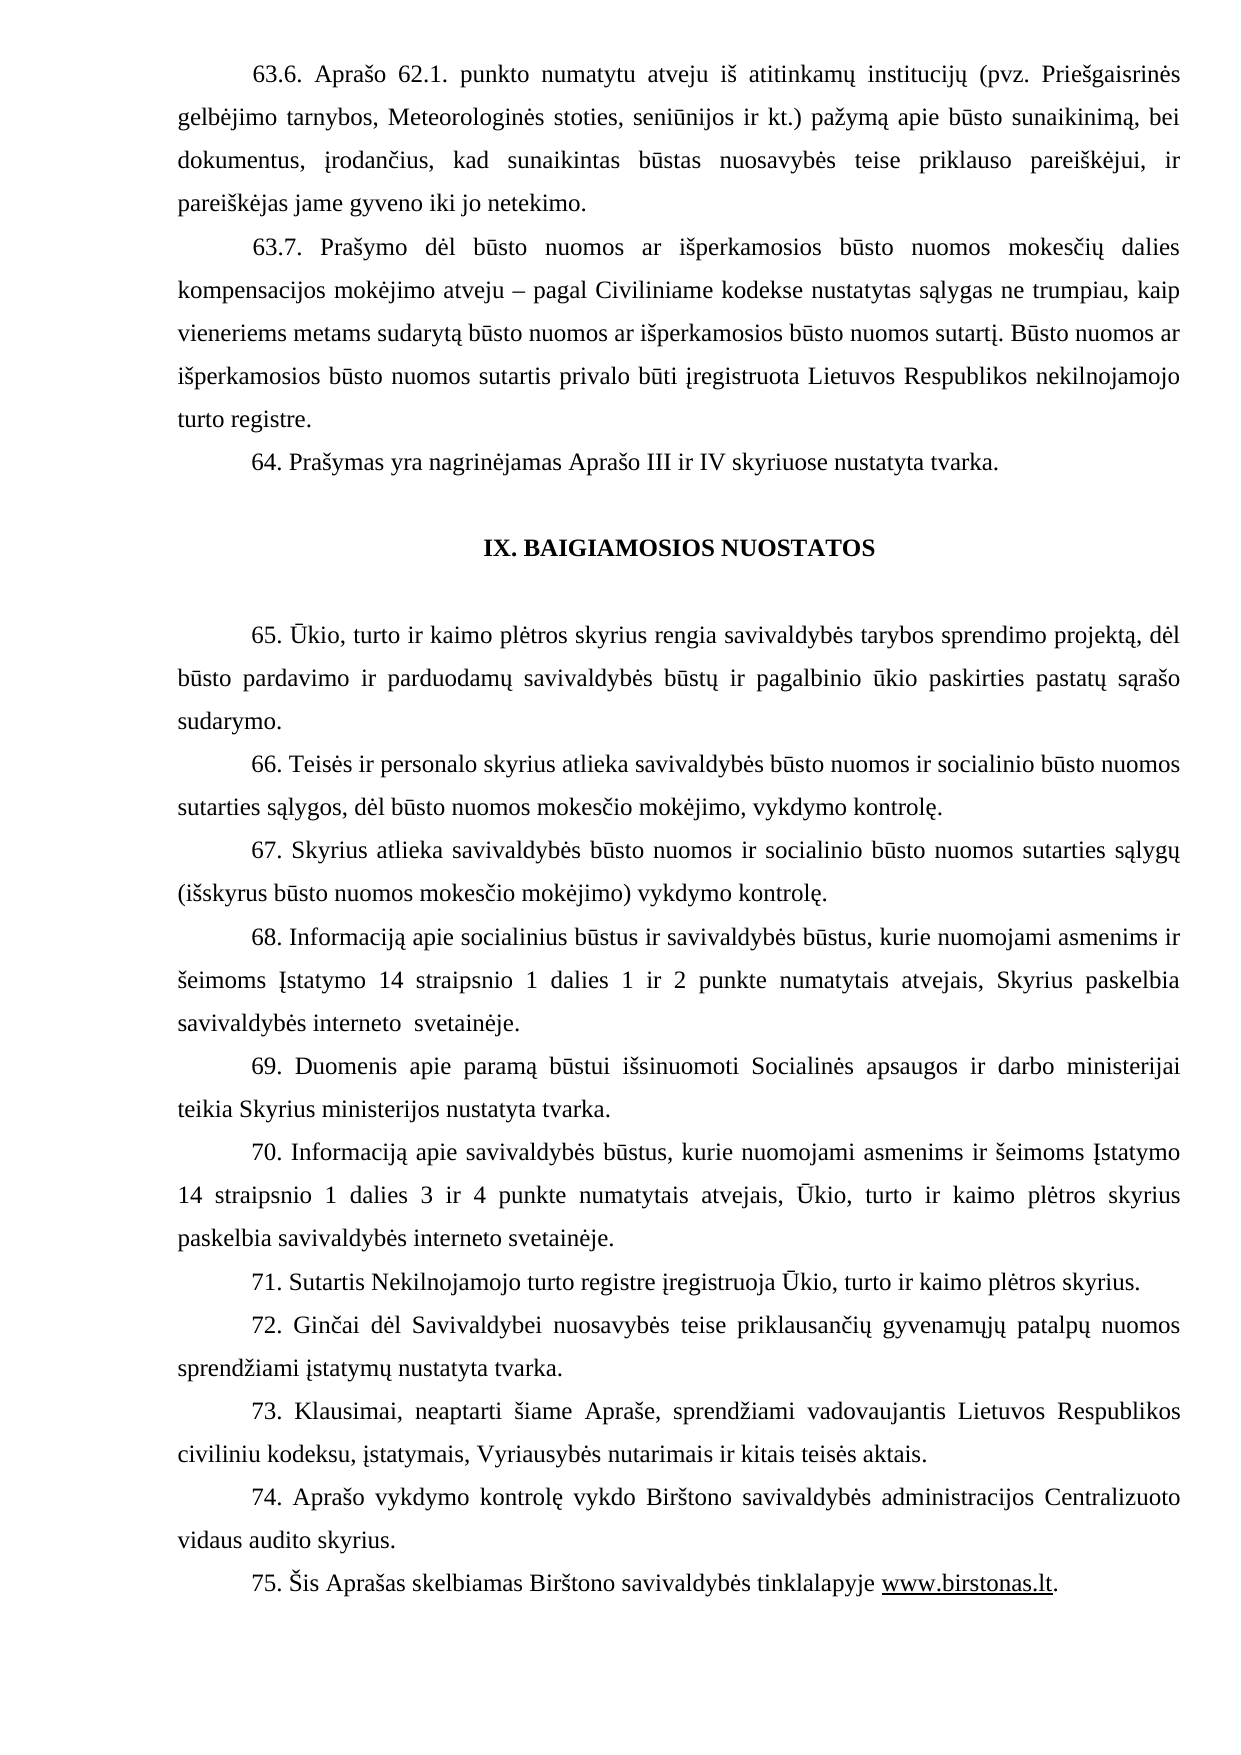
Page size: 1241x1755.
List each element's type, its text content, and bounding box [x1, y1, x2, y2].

text 74. Aprašo vykdymo kontrolę vykdo Birštono savivaldybės administracijos Centralizuoto vidaus audito skyrius. [177, 1482, 1181, 1554]
text 63.6. Aprašo 62.1. punkto numatytu atveju iš atitinkamų institucijų (pvz. Priešgaisrinės gelbėjimo tarnybos, Meteorologinės stoties, seniūnijos ir kt.) pažymą apie būsto sunaikinimą, bei dokumentus, įrodančius, kad sunaikintas būstas nuosavybės teise priklauso pareiškėjui, ir pareiškėjas jame gyveno iki jo netekimo. [177, 59, 1181, 217]
text 70. Informaciją apie savivaldybės būstus, kurie nuomojami asmenims ir šeimoms Įstatymo 14 straipsnio 1 dalies 3 ir 4 punkte numatytais atvejais, Ūkio, turto ir kaimo plėtros skyrius paskelbia savivaldybės interneto svetainėje. [177, 1137, 1181, 1252]
text 72. Ginčai dėl Savivaldybei nuosavybės teise priklausančių gyvenamųjų patalpų nuomos sprendžiami įstatymų nustatyta tvarka. [177, 1310, 1181, 1382]
text 75. Šis Aprašas skelbiamas Birštono savivaldybės tinklalapyje www.birstonas.lt. [177, 1568, 1181, 1597]
text 71. Sutartis Nekilnojamojo turto registre įregistruoja Ūkio, turto ir kaimo plėtros skyrius. [177, 1267, 1181, 1295]
text 65. Ūkio, turto ir kaimo plėtros skyrius rengia savivaldybės tarybos sprendimo projektą, dėl būsto pardavimo ir parduodamų savivaldybės būstų ir pagalbinio ūkio paskirties pastatų sąrašo sudarymo. [177, 620, 1181, 735]
text 66. Teisės ir personalo skyrius atlieka savivaldybės būsto nuomos ir socialinio būsto nuomos sutarties sąlygos, dėl būsto nuomos mokesčio mokėjimo, vykdymo kontrolę. [177, 749, 1181, 821]
text 73. Klausimai, neaptarti šiame Apraše, sprendžiami vadovaujantis Lietuvos Respublikos civiliniu kodeksu, įstatymais, Vyriausybės nutarimais ir kitais teisės aktais. [177, 1396, 1181, 1468]
text 68. Informaciją apie socialinius būstus ir savivaldybės būstus, kurie nuomojami asmenims ir šeimoms Įstatymo 14 straipsnio 1 dalies 1 ir 2 punkte numatytais atvejais, Skyrius paskelbia savivaldybės interneto svetainėje. [177, 922, 1181, 1037]
text 64. Prašymas yra nagrinėjamas Aprašo III ir IV skyriuose nustatyta tvarka. [177, 447, 1181, 476]
text IX. BAIGIAMOSIOS NUOSTATOS [177, 533, 1181, 562]
text 63.7. Prašymo dėl būsto nuomos ar išperkamosios būsto nuomos mokesčių dalies kompensacijos mokėjimo atveju – pagal Civiliniame kodekse nustatytas sąlygas ne trumpiau, kaip vieneriems metams sudarytą būsto nuomos ar išperkamosios būsto nuomos sutartį. Būsto nuomos ar išperkamosios būsto nuomos sutartis privalo būti įregistruota Lietuvos Respublikos nekilnojamojo turto registre. [177, 232, 1181, 433]
text 67. Skyrius atlieka savivaldybės būsto nuomos ir socialinio būsto nuomos sutarties sąlygų (išskyrus būsto nuomos mokesčio mokėjimo) vykdymo kontrolę. [177, 835, 1181, 907]
text 69. Duomenis apie paramą būstui išsinuomoti Socialinės apsaugos ir darbo ministerijai teikia Skyrius ministerijos nustatyta tvarka. [177, 1051, 1181, 1123]
